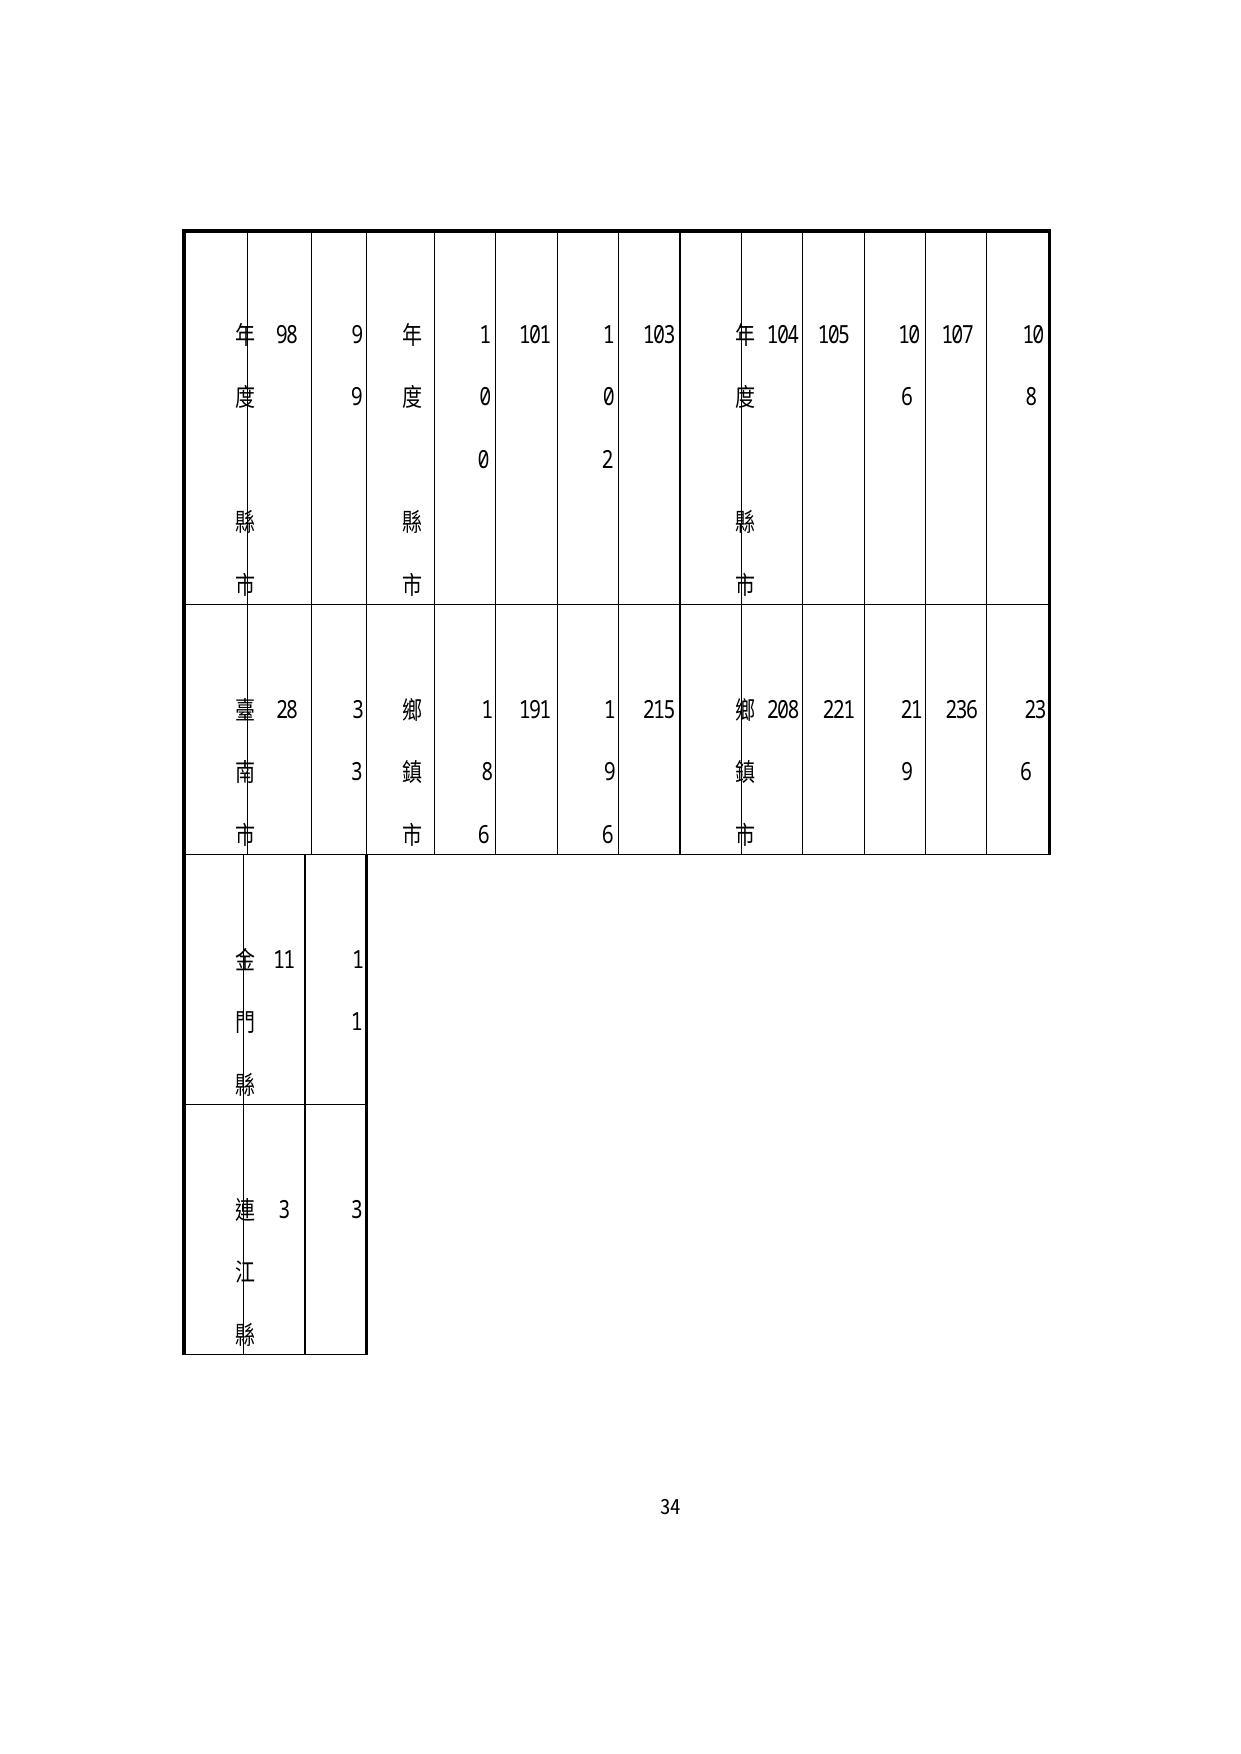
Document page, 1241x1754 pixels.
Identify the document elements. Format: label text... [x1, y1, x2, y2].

table_cell 鄉鎮市 [681, 605, 741, 854]
table_header 98 [248, 233, 311, 604]
table_cell [619, 1104, 680, 1354]
table_cell 臺南市 [186, 605, 247, 854]
table_cell [496, 1104, 557, 1354]
table_header 101 [496, 233, 557, 604]
table_cell 28 [248, 605, 311, 854]
table_cell [557, 855, 618, 1104]
table_cell [368, 1104, 434, 1354]
table_header 年度 縣市 [681, 233, 741, 604]
table_cell [925, 1104, 987, 1354]
table_header 106 [865, 233, 925, 604]
table_cell 221 [803, 605, 864, 854]
table_cell 11 [244, 855, 304, 1104]
table_header 年度 縣市 [186, 233, 247, 604]
table_cell 3 [244, 1105, 304, 1354]
table_cell [864, 855, 925, 1104]
table_cell [434, 855, 496, 1104]
table_cell 191 [496, 605, 557, 854]
table_header 100 [435, 233, 495, 604]
table_cell [864, 1104, 925, 1354]
table_cell 219 [865, 605, 925, 854]
table_header 107 [926, 233, 986, 604]
table_cell 金門縣 [186, 855, 243, 1104]
table_header 年度 縣市 [367, 233, 434, 604]
table_cell 208 [742, 605, 802, 854]
table_cell [434, 1104, 496, 1354]
table_cell 11 [306, 855, 365, 1104]
table_header 103 [619, 233, 679, 604]
table_header 105 [803, 233, 864, 604]
table_cell 186 [435, 605, 495, 854]
table_cell [925, 855, 987, 1104]
table_cell [557, 1104, 618, 1354]
table_cell [496, 855, 557, 1104]
table_cell [741, 855, 803, 1104]
table_cell 鄉鎮市 [367, 605, 434, 854]
table_header 104 [742, 233, 802, 604]
table_cell [619, 855, 680, 1104]
table_cell 連江縣 [186, 1105, 243, 1354]
table_cell 196 [558, 605, 618, 854]
table_cell [368, 855, 434, 1104]
table_cell [741, 1104, 803, 1354]
table_cell 215 [619, 605, 679, 854]
table_cell 33 [312, 605, 366, 854]
table_cell [803, 855, 864, 1104]
table_cell [803, 1104, 864, 1354]
table_header 108 [987, 233, 1048, 604]
table_header 99 [312, 233, 366, 604]
table_header 102 [558, 233, 618, 604]
table_cell [987, 855, 1049, 1104]
table_cell [987, 1104, 1049, 1354]
table_cell [680, 855, 741, 1104]
table_cell [680, 1104, 741, 1354]
table_cell 3 [306, 1105, 365, 1354]
table_cell 236 [987, 605, 1048, 854]
table_cell 236 [926, 605, 986, 854]
